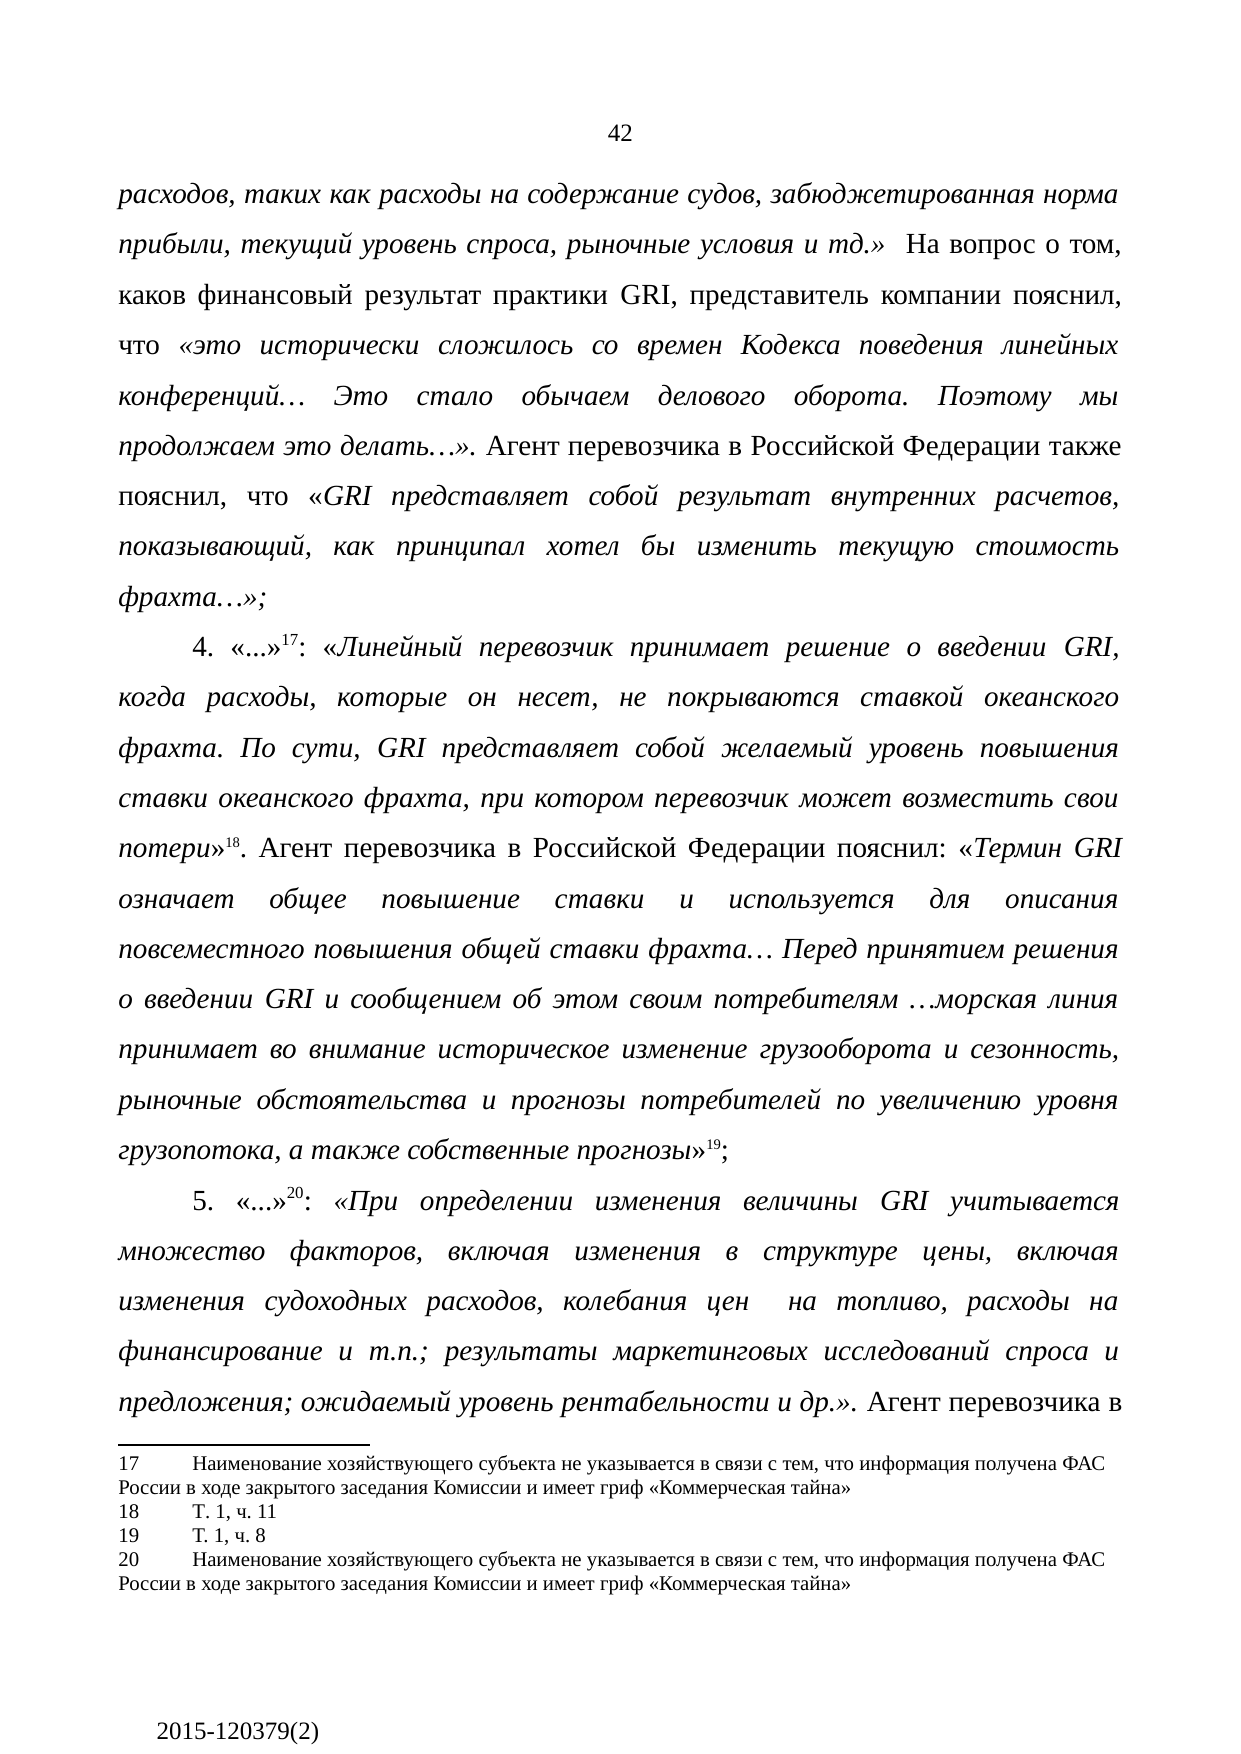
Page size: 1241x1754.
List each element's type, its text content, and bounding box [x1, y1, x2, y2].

text 4. «...»: «Линейный перевозчик принимает решение о введении GRI, когда расходы, которые он несет, не покрываются ставкой океанского фрахта. По сути, GRI представляет собой желаемый уровень повышения ставки океанского фрахта, при котором перевозчик может возместить свои потери». Агент перевозчика в Российской Федерации пояснил: «Термин GRI означает общее повышение ставки и используется для описания повсеместного повышения общей ставки фрахта… Перед принятием решения о введении GRI и сообщением об этом своим потребителям …морская линия принимает во внимание историческое изменение грузооборота и сезонность, рыночные обстоятельства и прогнозы потребителей по увеличению уровня грузопотока, а также собственные прогнозы»; [118, 629, 1122, 1166]
text T. 1, ч. 8 [118, 1523, 1122, 1547]
text Наименование хозяйствующего субъекта не указывается в связи с тем, что информация получена ФАС России в ходе закрытого заседания Комиссии и имеет гриф «Коммерческая тайна» [118, 1547, 1122, 1595]
text T. 1, ч. 11 [118, 1499, 1122, 1523]
text Наименование хозяйствующего субъекта не указывается в связи с тем, что информация получена ФАС России в ходе закрытого заседания Комиссии и имеет гриф «Коммерческая тайна» [118, 1451, 1122, 1499]
text 5. «...»: «При определении изменения величины GRI учитывается множество факторов, включая изменения в структуре цены, включая изменения судоходных расходов, колебания цен на топливо, расходы на финансирование и т.п.; результаты маркетинговых исследований спроса и предложения; ожидаемый уровень рентабельности и др.». Агент перевозчика в [118, 1183, 1122, 1417]
text расходов, таких как расходы на содержание судов, забюджетированная норма прибыли, текущий уровень спроса, рыночные условия и тд.» На вопрос о том, каков финансовый результат практики GRI, представитель компании пояснил, что «это исторически сложилось со времен Кодекса поведения линейных конференций… Это стало обычаем делового оборота. Поэтому мы продолжаем это делать…». Агент перевозчика в Российской Федерации также пояснил, что «GRI представляет собой результат внутренних расчетов, показывающий, как принципал хотел бы изменить текущую стоимость фрахта…»; [118, 176, 1122, 612]
